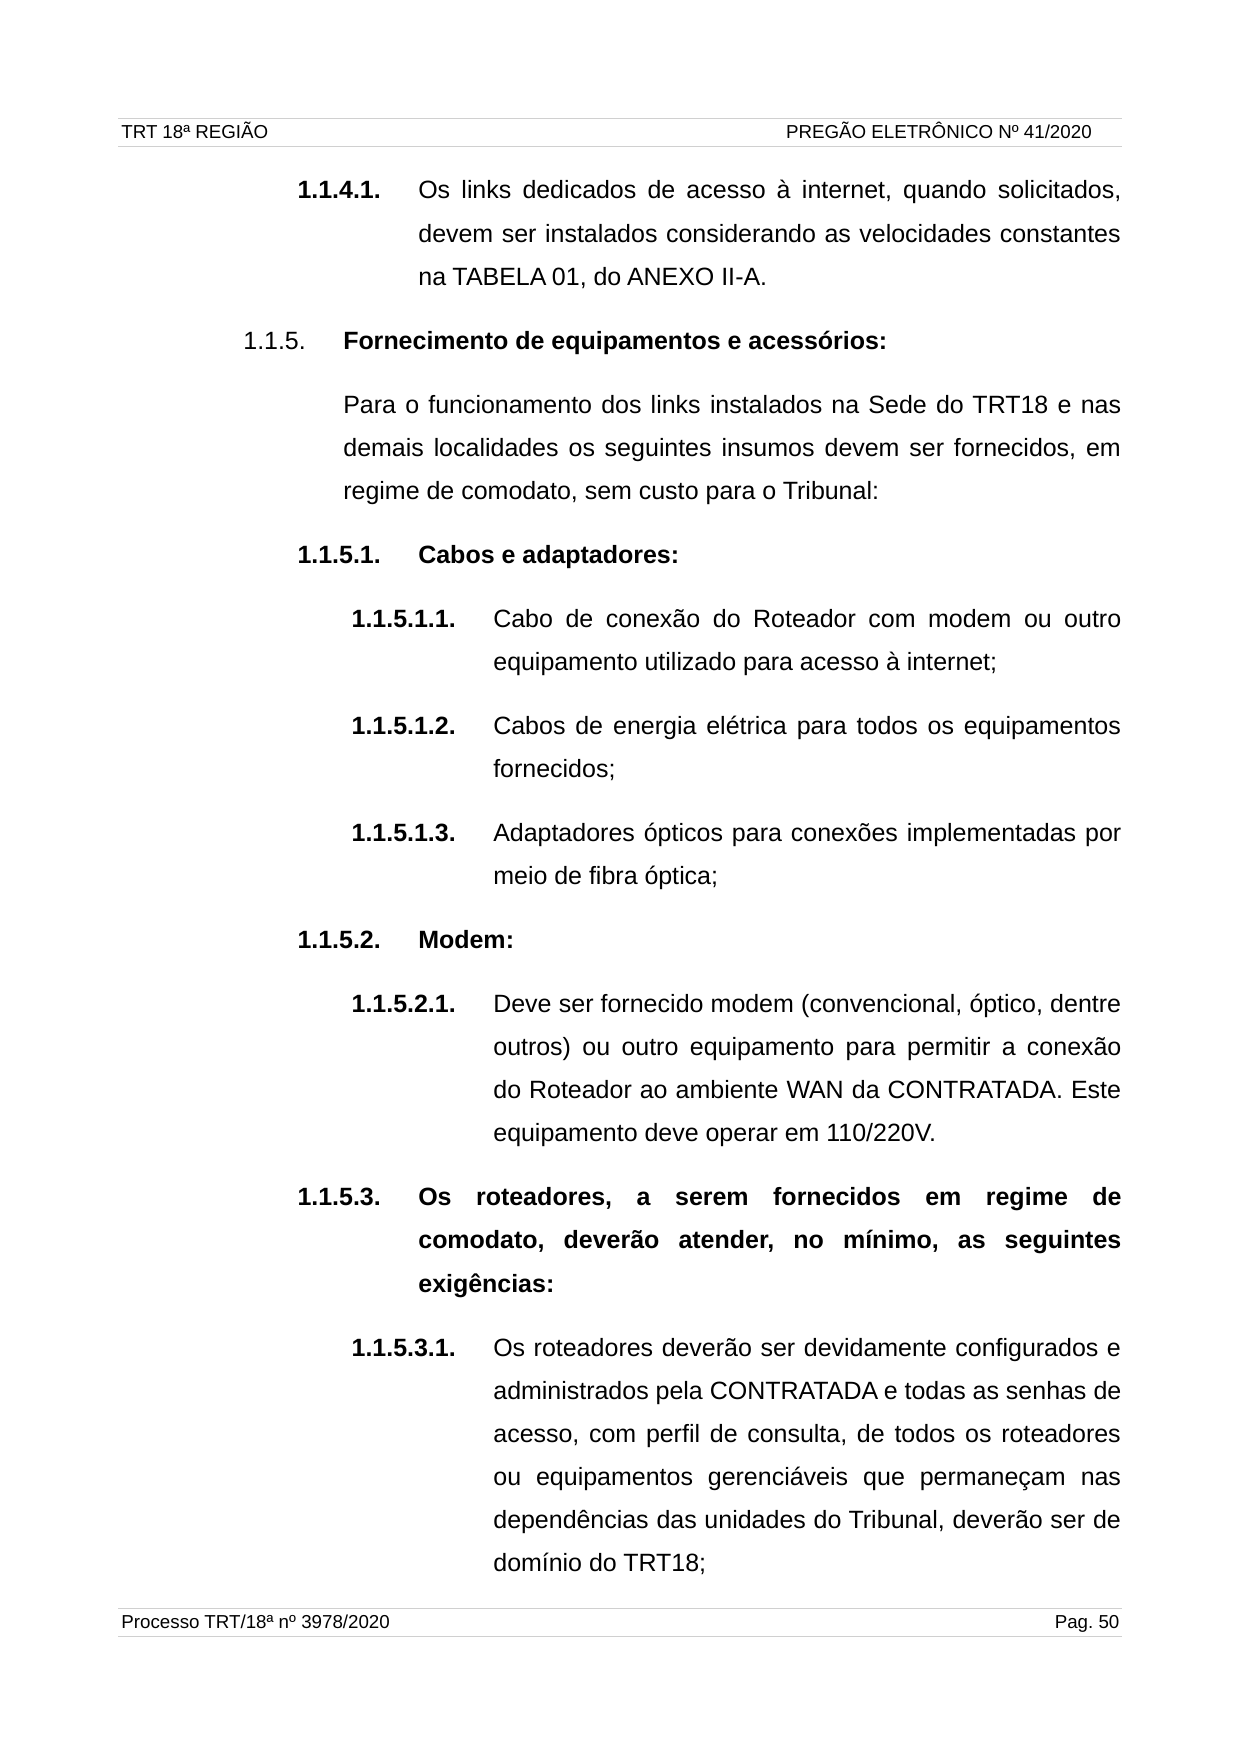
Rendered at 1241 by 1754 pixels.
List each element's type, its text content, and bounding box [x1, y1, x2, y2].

list Deve ser fornecido modem (convencional, óptico, dentre outros) ou outro equipamento para permitir a conexão do Roteador ao ambiente WAN da CONTRATADA. Este equipamento deve operar em 110/220V. [456, 989, 1122, 1147]
list Fornecimento de equipamentos e acessórios: [306, 326, 1122, 354]
list Os roteadores, a serem fornecidos em regime de comodato, deverão atender, no mínimo, as seguintes exigências: [381, 1182, 1122, 1297]
list Cabos de energia elétrica para todos os equipamentos fornecidos; [456, 711, 1122, 783]
list Cabo de conexão do Roteador com modem ou outro equipamento utilizado para acesso à internet; [456, 604, 1122, 676]
list Cabos e adaptadores: [381, 540, 1122, 568]
list Os links dedicados de acesso à internet, quando solicitados, devem ser instalados considerando as velocidades constantes na TABELA 01, do ANEXO II-A. [381, 175, 1122, 290]
list Os roteadores deverão ser devidamente configurados e administrados pela CONTRATADA e todas as senhas de acesso, com perfil de consulta, de todos os roteadores ou equipamentos gerenciáveis que permaneçam nas dependências das unidades do Tribunal, deverão ser de domínio do TRT18; [456, 1332, 1122, 1577]
list Adaptadores ópticos para conexões implementadas por meio de fibra óptica; [456, 818, 1122, 890]
list Modem: [381, 925, 1122, 954]
text Para o funcionamento dos links instalados na Sede do TRT18 e nas demais localidades os seguintes insumos devem ser fornecidos, em regime de comodato, sem custo para o Tribunal: [343, 389, 1122, 504]
